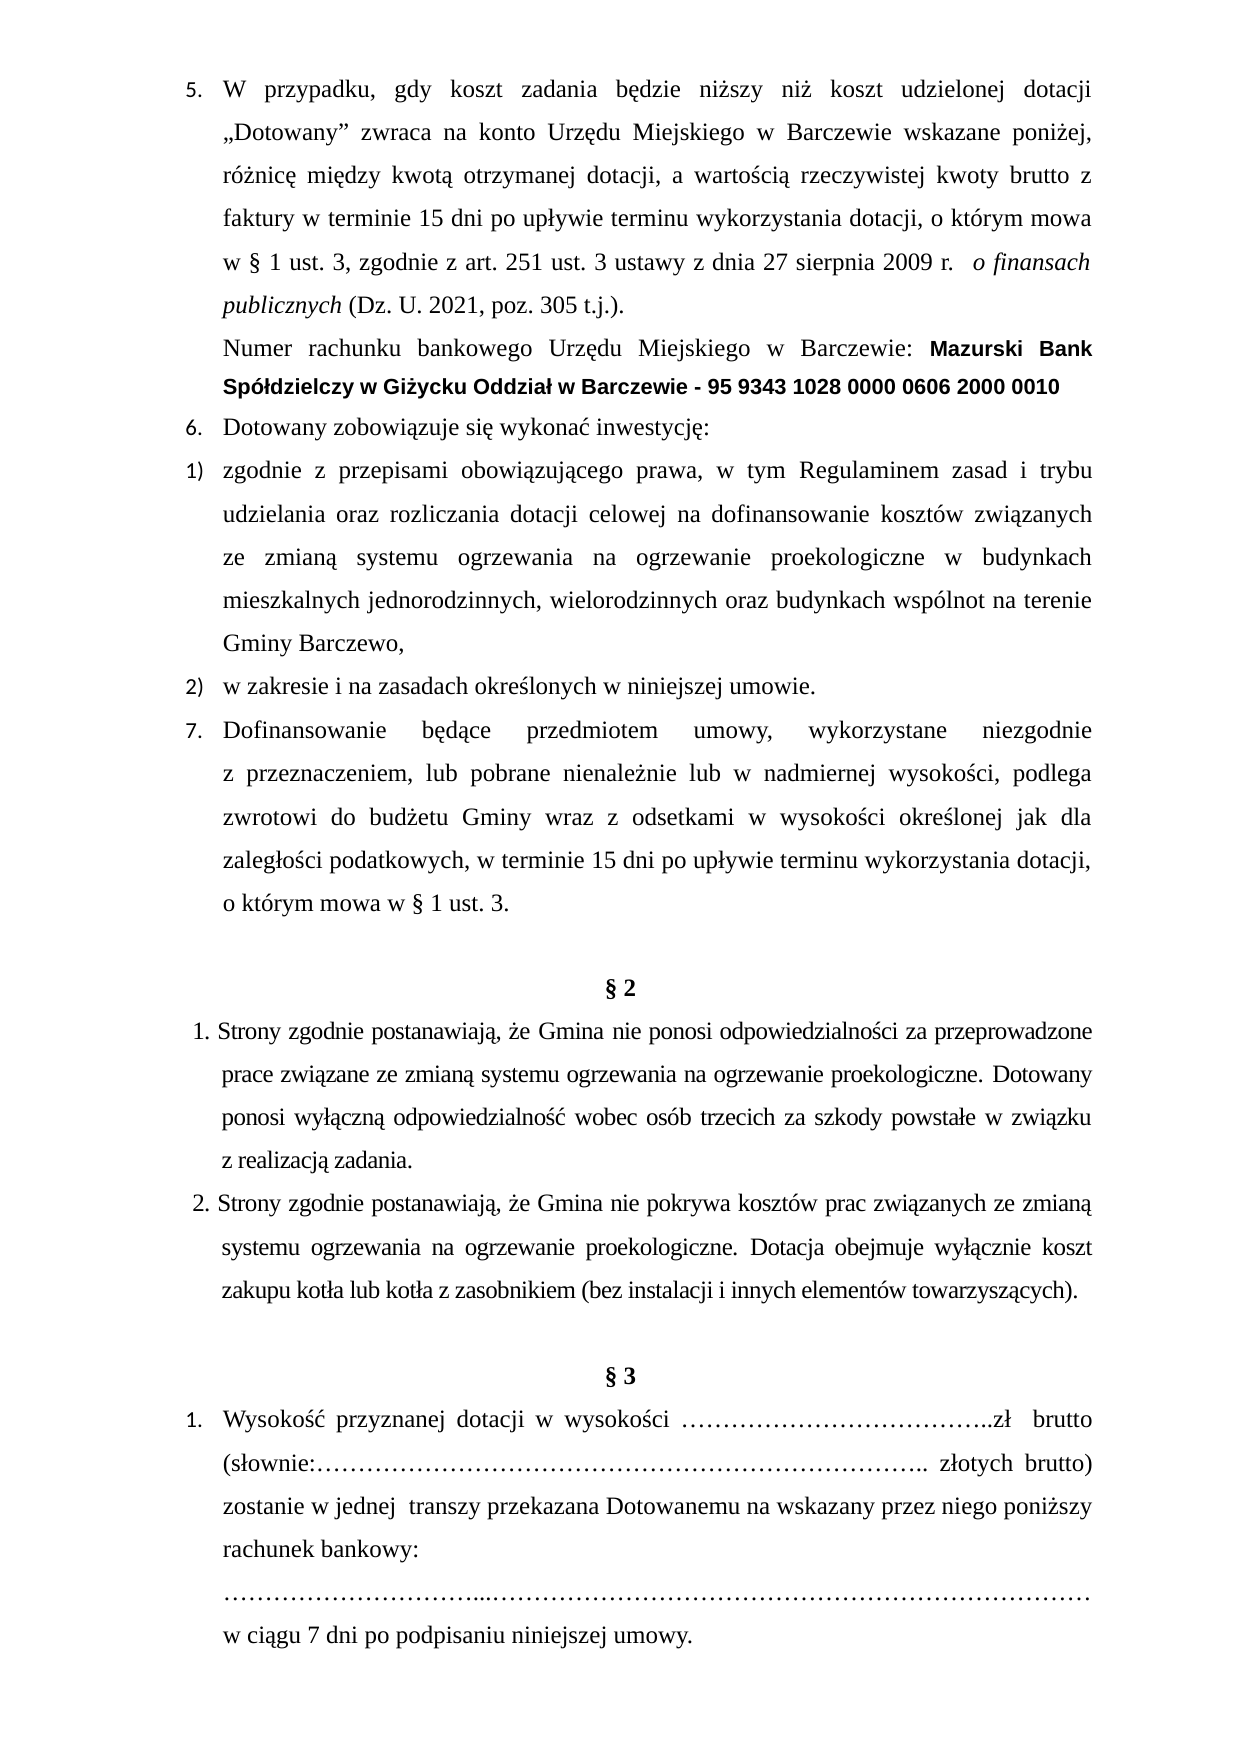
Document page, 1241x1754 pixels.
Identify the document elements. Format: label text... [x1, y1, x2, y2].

list …………………………...……………………………………………………………… w ciągu 7 dni po podpisaniu niniejszej umowy. [223, 1577, 1093, 1649]
text 2. Strony zgodnie postanawiają, że Gmina nie pokrywa kosztów prac związanych ze zmianą systemu ogrzewania na ogrzewanie proekologiczne. Dotacja obejmuje wyłącznie koszt zakupu kotła lub kotła z zasobnikiem (bez instalacji i innych elementów towarzyszących). [192, 1188, 1093, 1303]
list Dotowany zobowiązuje się wykonać inwestycję: [185, 412, 1093, 441]
list Numer rachunku bankowego Urzędu Miejskiego w Barczewie: Mazurski Bank Spółdzielczy w Giżycku Oddział w Barczewie - 95 9343 1028 0000 0606 2000 0010 [223, 333, 1093, 399]
subtitle § 2 [148, 973, 1093, 1002]
list Wysokość przyznanej dotacji w wysokości ………………………………..zł brutto (słownie:……………………………………………………………….. złotych brutto) zostanie w jednej transzy przekazana Dotowanemu na wskazany przez niego poniższy rachunek bankowy: [185, 1404, 1093, 1563]
list W przypadku, gdy koszt zadania będzie niższy niż koszt udzielonej dotacji „Dotowany” zwraca na konto Urzędu Miejskiego w Barczewie wskazane poniżej, różnicę między kwotą otrzymanej dotacji, a wartością rzeczywistej kwoty brutto z faktury w terminie 15 dni po upływie terminu wykorzystania dotacji, o którym mowa w § 1 ust. 3, zgodnie z art. 251 ust. 3 ustawy z dnia 27 sierpnia 2009 r. o finansach publicznych (Dz. U. 2021, poz. 305 t.j.). [185, 74, 1093, 318]
text 1. Strony zgodnie postanawiają, że Gmina nie ponosi odpowiedzialności za przeprowadzone prace związane ze zmianą systemu ogrzewania na ogrzewanie proekologiczne. Dotowany ponosi wyłączną odpowiedzialność wobec osób trzecich za szkody powstałe w związku z realizacją zadania. [192, 1016, 1093, 1174]
list zgodnie z przepisami obowiązującego prawa, w tym Regulaminem zasad i trybu udzielania oraz rozliczania dotacji celowej na dofinansowanie kosztów związanych ze zmianą systemu ogrzewania na ogrzewanie proekologiczne w budynkach mieszkalnych jednorodzinnych, wielorodzinnych oraz budynkach wspólnot na terenie Gminy Barczewo, [185, 456, 1093, 657]
list Dofinansowanie będące przedmiotem umowy, wykorzystane niezgodnie z przeznaczeniem, lub pobrane nienależnie lub w nadmiernej wysokości, podlega zwrotowi do budżetu Gminy wraz z odsetkami w wysokości określonej jak dla zaległości podatkowych, w terminie 15 dni po upływie terminu wykorzystania dotacji, o którym mowa w § 1 ust. 3. [185, 715, 1093, 917]
subtitle § 3 [148, 1361, 1093, 1390]
list w zakresie i na zasadach określonych w niniejszej umowie. [185, 671, 1093, 701]
